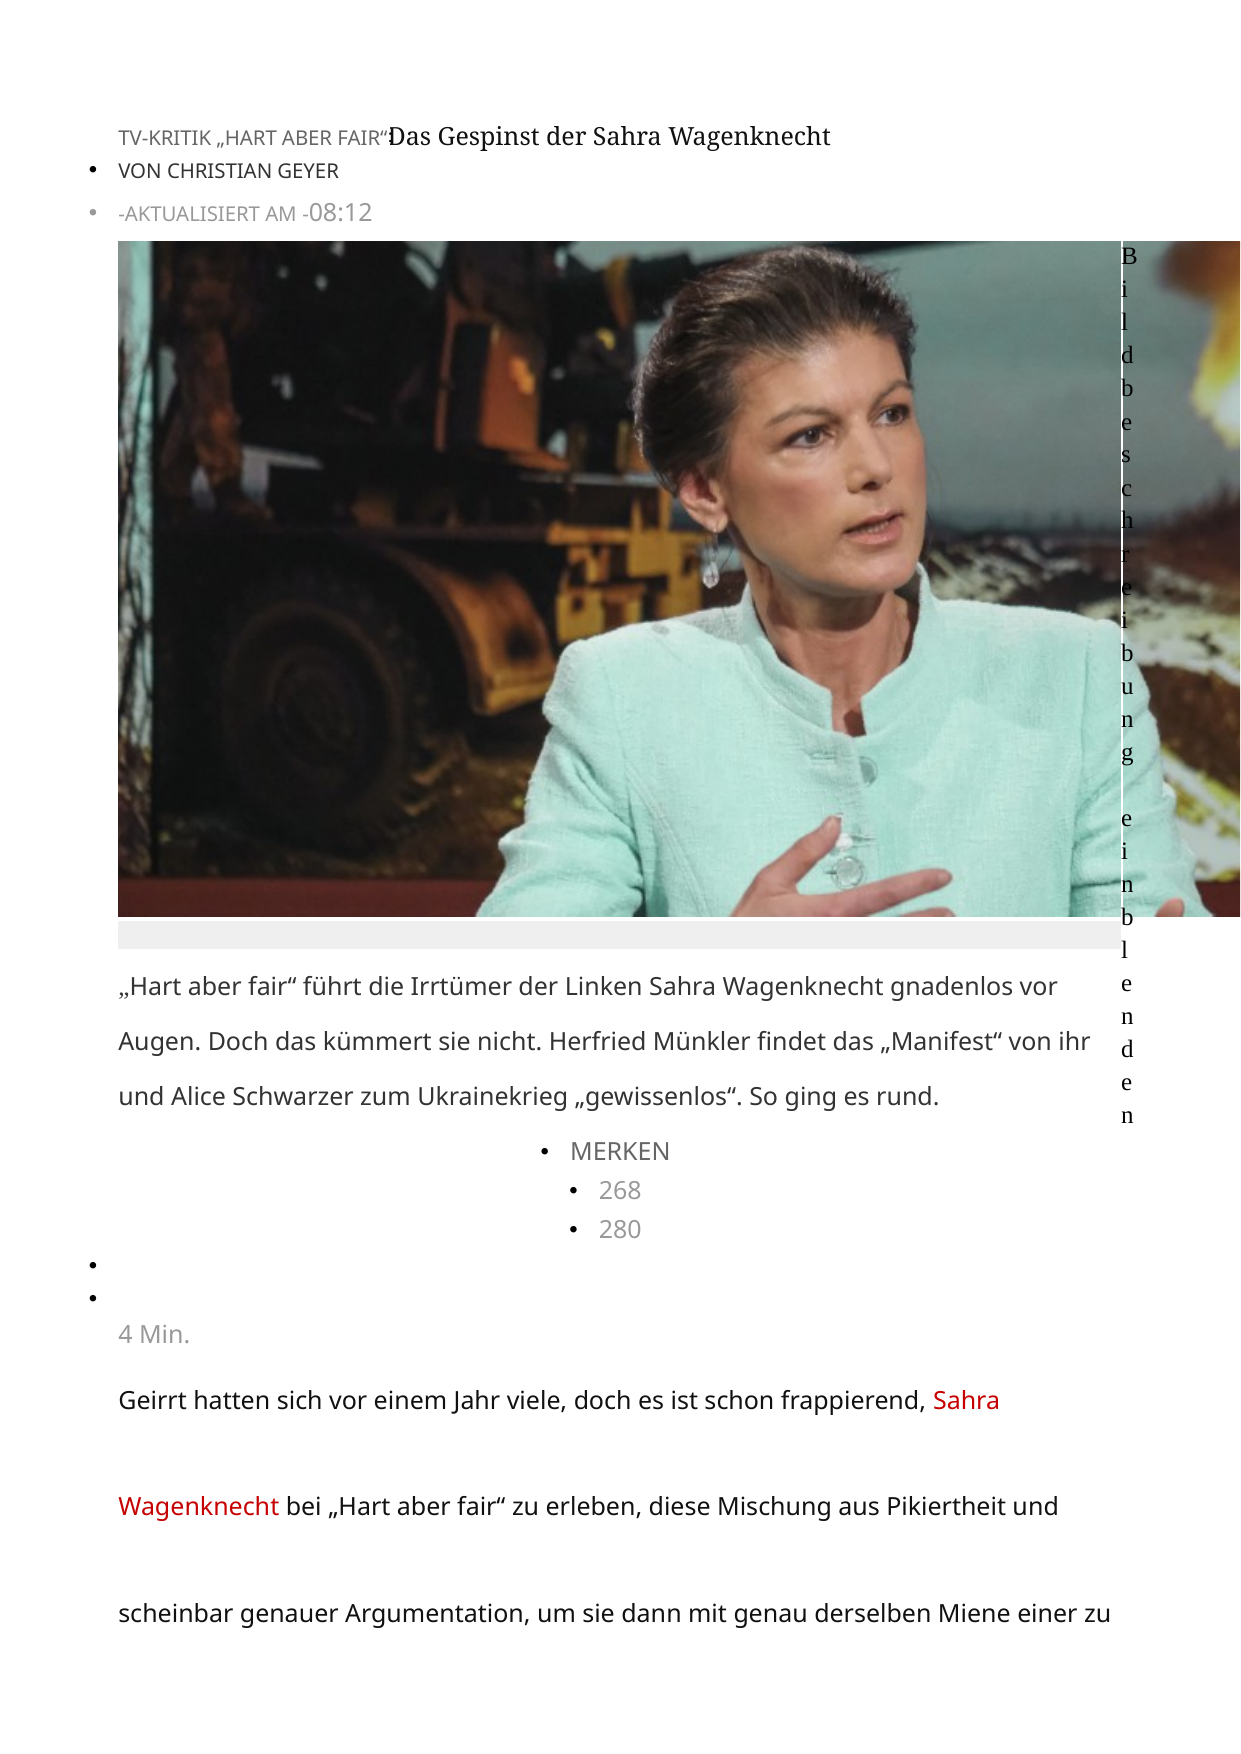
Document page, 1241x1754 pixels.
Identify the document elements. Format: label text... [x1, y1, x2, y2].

list 280 [118, 1212, 1122, 1246]
list VON CHRISTIAN GEYER [118, 156, 1122, 184]
list 268 [118, 1173, 1122, 1207]
picture [118, 241, 1121, 917]
text Geirrt hatten sich vor einem Jahr viele, doch es ist schon frappierend, Sahra Wagenknecht bei „Hart aber fair“ zu erleben, diese Mischung aus Pikiertheit und scheinbar genauer Argumentation, um sie dann mit genau derselben Miene einer zu [118, 1383, 1122, 1629]
list -AKTUALISIERT AM -08:12 [118, 194, 1122, 228]
list MERKEN [118, 1134, 1122, 1168]
text 4 Min. [118, 1317, 1122, 1351]
picture [1125, 386, 1130, 395]
picture [1125, 651, 1130, 660]
subtitle TV-KRITIK „HART ABER FAIR“Das Gespinst der Sahra Wagenknecht [118, 118, 1122, 152]
picture [1123, 241, 1241, 917]
picture [1126, 256, 1134, 263]
picture [1126, 249, 1133, 255]
text „Hart aber fair“ führt die Irrtümer der Linken Sahra Wagenknecht gnadenlos vor Augen. Doch das kümmert sie nicht. Herfried Münkler findet das „Manifest“ von ihr und Alice Schwarzer zum Ukrainekrieg „gewissenlos“. So ging es rund. [118, 968, 1121, 1113]
